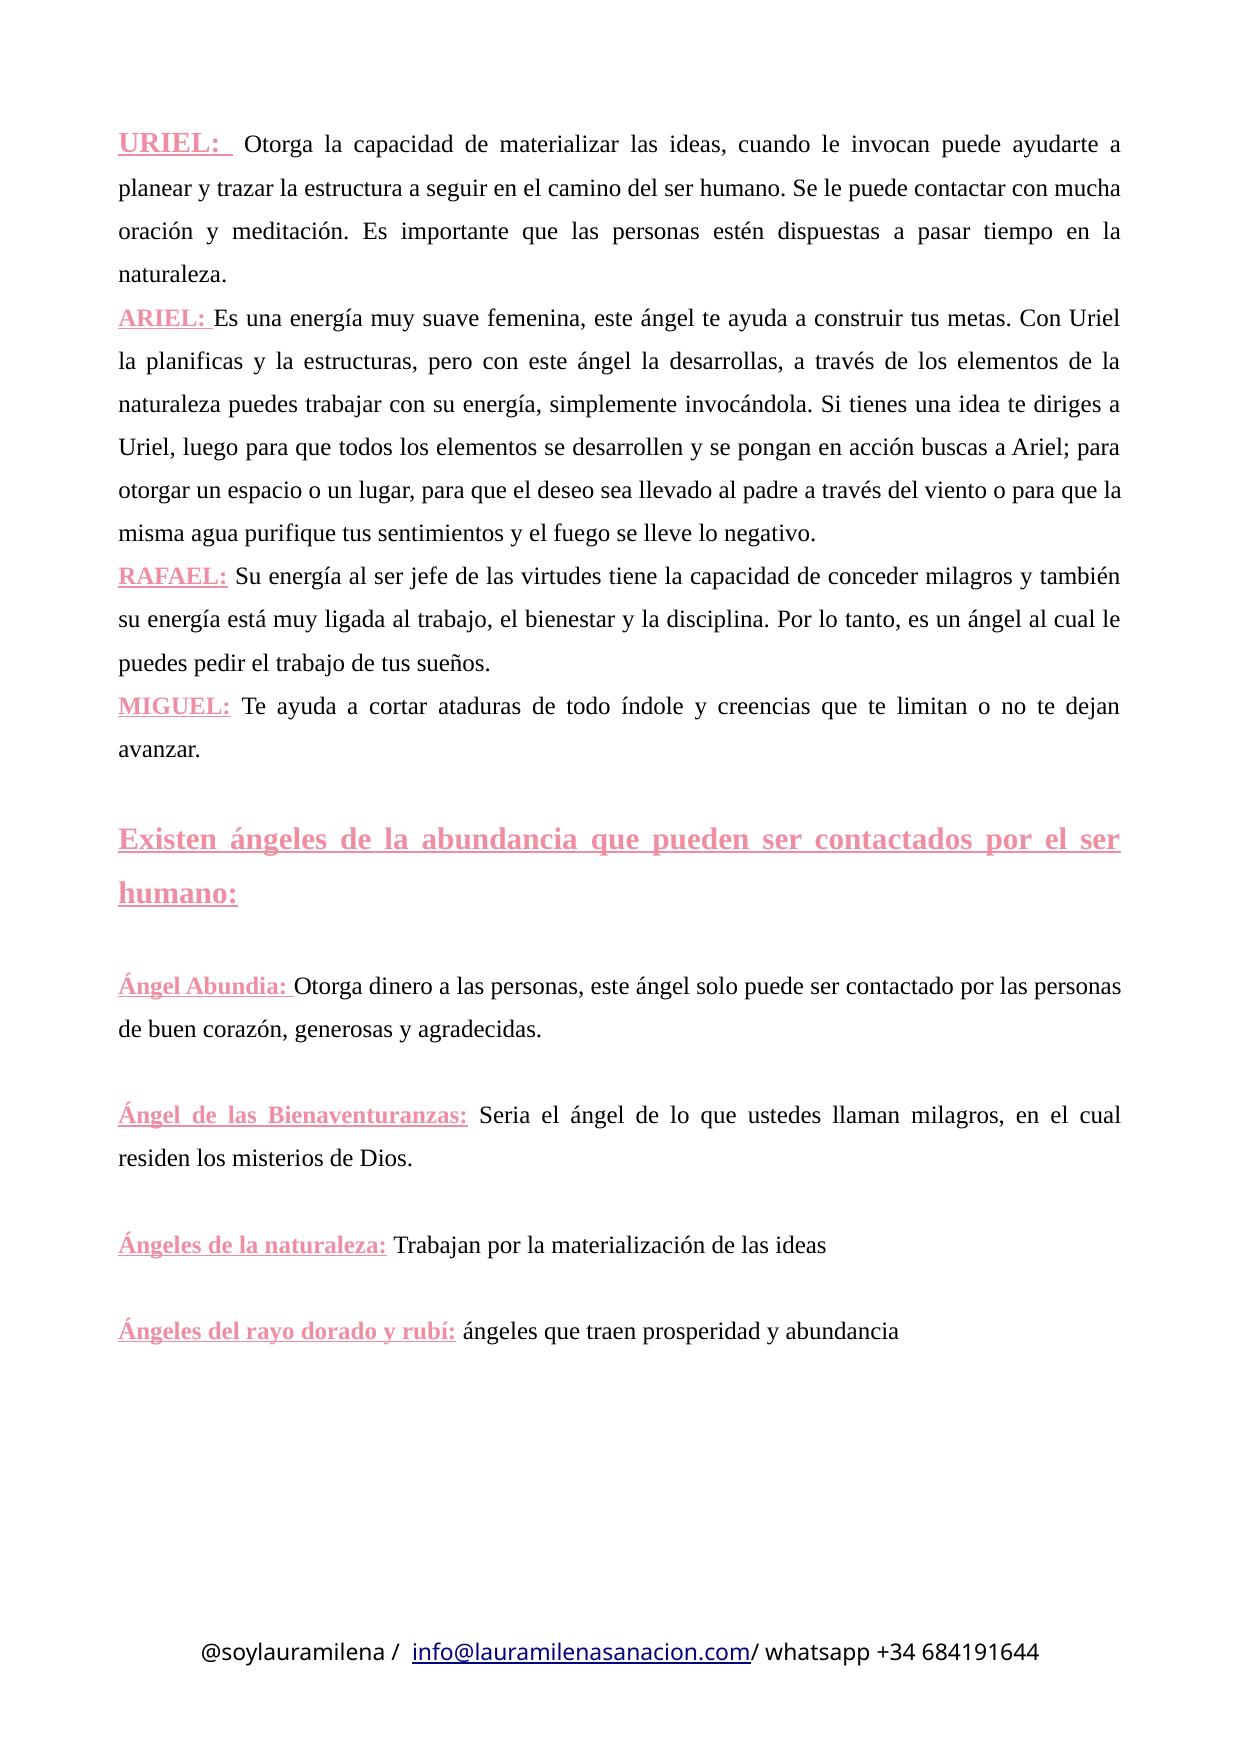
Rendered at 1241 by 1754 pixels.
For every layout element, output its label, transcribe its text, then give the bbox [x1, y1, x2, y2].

text Ángeles del rayo dorado y rubí: ángeles que traen prosperidad y abundancia [118, 1316, 1122, 1345]
text Existen ángeles de la abundancia que pueden ser contactados por el ser humano: [118, 820, 1122, 910]
text Ángel de las Bienaventuranzas: Seria el ángel de lo que ustedes llaman milagros, en el cual residen los misterios de Dios. [118, 1100, 1122, 1172]
text RAFAEL: Su energía al ser jefe de las virtudes tiene la capacidad de conceder milagros y también su energía está muy ligada al trabajo, el bienestar y la disciplina. Por lo tanto, es un ángel al cual le puedes pedir el trabajo de tus sueños. [118, 561, 1122, 676]
text ARIEL: Es una energía muy suave femenina, este ángel te ayuda a construir tus metas. Con Uriel la planificas y la estructuras, pero con este ángel la desarrollas, a través de los elementos de la naturaleza puedes trabajar con su energía, simplemente invocándola. Si tienes una idea te diriges a Uriel, luego para que todos los elementos se desarrollen y se pongan en acción buscas a Ariel; para otorgar un espacio o un lugar, para que el deseo sea llevado al padre a través del viento o para que la misma agua purifique tus sentimientos y el fuego se lleve lo negativo. [118, 303, 1122, 547]
text Ángeles de la naturaleza: Trabajan por la materialización de las ideas [118, 1230, 1122, 1258]
text URIEL: Otorga la capacidad de materializar las ideas, cuando le invocan puede ayudarte a planear y trazar la estructura a seguir en el camino del ser humano. Se le puede contactar con mucha oración y meditación. Es importante que las personas estén dispuestas a pasar tiempo en la naturaleza. [118, 125, 1122, 288]
text MIGUEL: Te ayuda a cortar ataduras de todo índole y creencias que te limitan o no te dejan avanzar. [118, 691, 1122, 763]
text Ángel Abundia: Otorga dinero a las personas, este ángel solo puede ser contactado por las personas de buen corazón, generosas y agradecidas. [118, 971, 1122, 1043]
